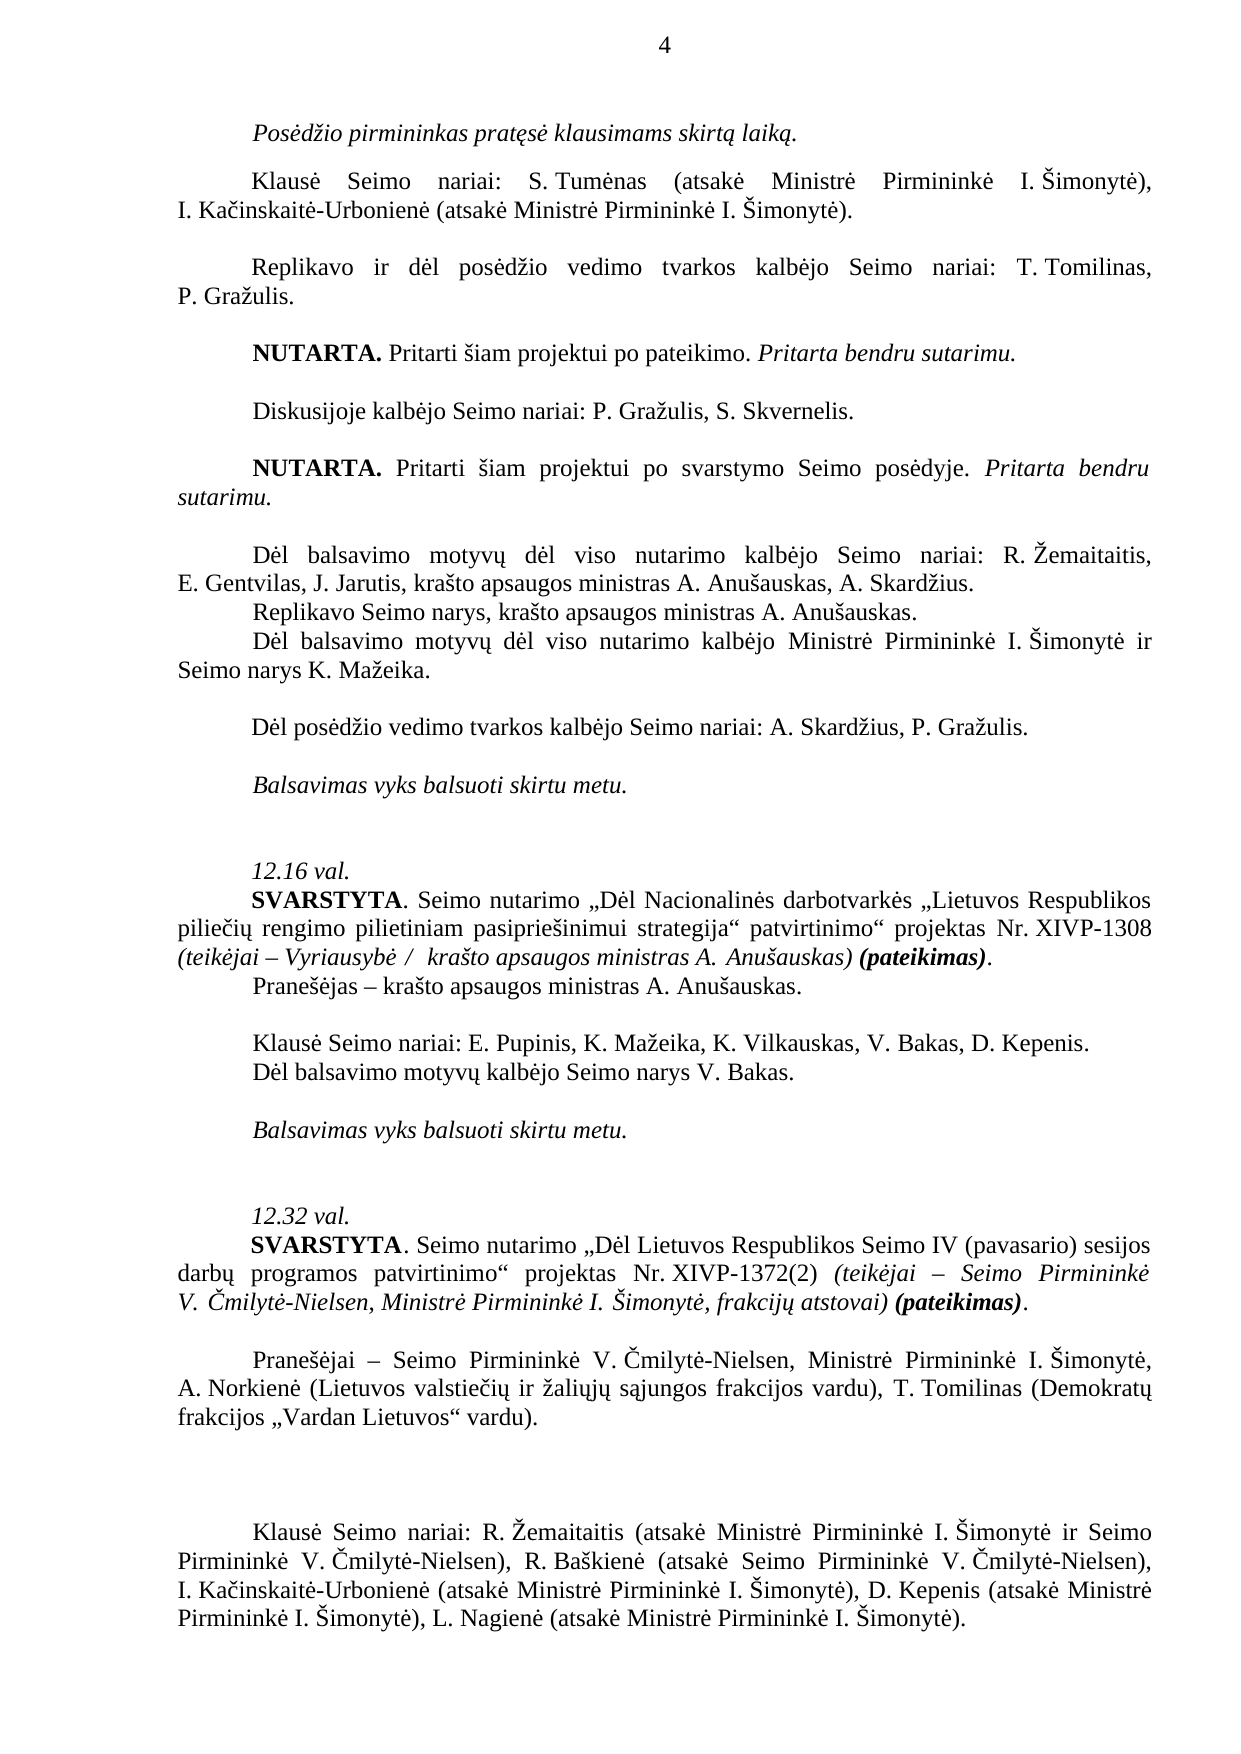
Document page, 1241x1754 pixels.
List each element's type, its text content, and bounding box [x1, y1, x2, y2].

text 12.32 val. [177, 1201, 1152, 1230]
text Dėl balsavimo motyvų dėl viso nutarimo kalbėjo Ministrė Pirmininkė I. Šimonytė ir Seimo narys K. Mažeika. [177, 626, 1152, 683]
text Dėl balsavimo motyvų dėl viso nutarimo kalbėjo Seimo nariai: R. Žemaitaitis, E. Gentvilas, J. Jarutis, krašto apsaugos ministras A. Anušauskas, A. Skardžius. [177, 540, 1152, 597]
text Pranešėjai – Seimo Pirmininkė V. Čmilytė-Nielsen, Ministrė Pirmininkė I. Šimonytė, A. Norkienė (Lietuvos valstiečių ir žaliųjų sąjungos frakcijos vardu), T. Tomilinas (Demokratų frakcijos „Vardan Lietuvos“ vardu). [177, 1345, 1152, 1431]
text SVARSTYTA. Seimo nutarimo „Dėl Nacionalinės darbotvarkės „Lietuvos Respublikos piliečių rengimo pilietiniam pasipriešinimui strategija“ patvirtinimo“ projektas Nr. XIVP-1308 (teikėjai – Vyriausybė / krašto apsaugos ministras A. Anušauskas) (pateikimas). [177, 885, 1152, 971]
text 12.16 val. [177, 856, 1152, 885]
text Klausė Seimo nariai: S. Tumėnas (atsakė Ministrė Pirmininkė I. Šimonytė), I. Kačinskaitė-Urbonienė (atsakė Ministrė Pirmininkė I. Šimonytė). [177, 166, 1152, 223]
text Diskusijoje kalbėjo Seimo nariai: P. Gražulis, S. Skvernelis. [177, 396, 1152, 425]
text NUTARTA. Pritarti šiam projektui po pateikimo. Pritarta bendru sutarimu. [177, 338, 1152, 367]
text Replikavo ir dėl posėdžio vedimo tvarkos kalbėjo Seimo nariai: T. Tomilinas, P. Gražulis. [177, 252, 1152, 310]
text SVARSTYTA. Seimo nutarimo „Dėl Lietuvos Respublikos Seimo IV (pavasario) sesijos darbų programos patvirtinimo“ projektas Nr. XIVP-1372(2) (teikėjai – Seimo Pirmininkė V. Čmilytė-Nielsen, Ministrė Pirmininkė I. Šimonytė, frakcijų atstovai) (pateikimas). [177, 1230, 1152, 1316]
text Pranešėjas – krašto apsaugos ministras A. Anušauskas. [177, 971, 1152, 1000]
text Balsavimas vyks balsuoti skirtu metu. [177, 770, 1152, 798]
text Dėl balsavimo motyvų kalbėjo Seimo narys V. Bakas. [177, 1057, 1152, 1086]
text Dėl posėdžio vedimo tvarkos kalbėjo Seimo nariai: A. Skardžius, P. Gražulis. [177, 712, 1152, 741]
text Balsavimas vyks balsuoti skirtu metu. [177, 1115, 1152, 1143]
text Klausė Seimo nariai: R. Žemaitaitis (atsakė Ministrė Pirmininkė I. Šimonytė ir Seimo Pirmininkė V. Čmilytė-Nielsen), R. Baškienė (atsakė Seimo Pirmininkė V. Čmilytė-Nielsen), I. Kačinskaitė-Urbonienė (atsakė Ministrė Pirmininkė I. Šimonytė), D. Kepenis (atsakė Ministrė Pirmininkė I. Šimonytė), L. Nagienė (atsakė Ministrė Pirmininkė I. Šimonytė). [177, 1517, 1152, 1632]
text Klausė Seimo nariai: E. Pupinis, K. Mažeika, K. Vilkauskas, V. Bakas, D. Kepenis. [177, 1028, 1152, 1057]
text Replikavo Seimo narys, krašto apsaugos ministras A. Anušauskas. [177, 597, 1152, 626]
text NUTARTA. Pritarti šiam projektui po svarstymo Seimo posėdyje. Pritarta bendru sutarimu. [177, 453, 1152, 511]
text Posėdžio pirmininkas pratęsė klausimams skirtą laiką. [177, 118, 1152, 147]
